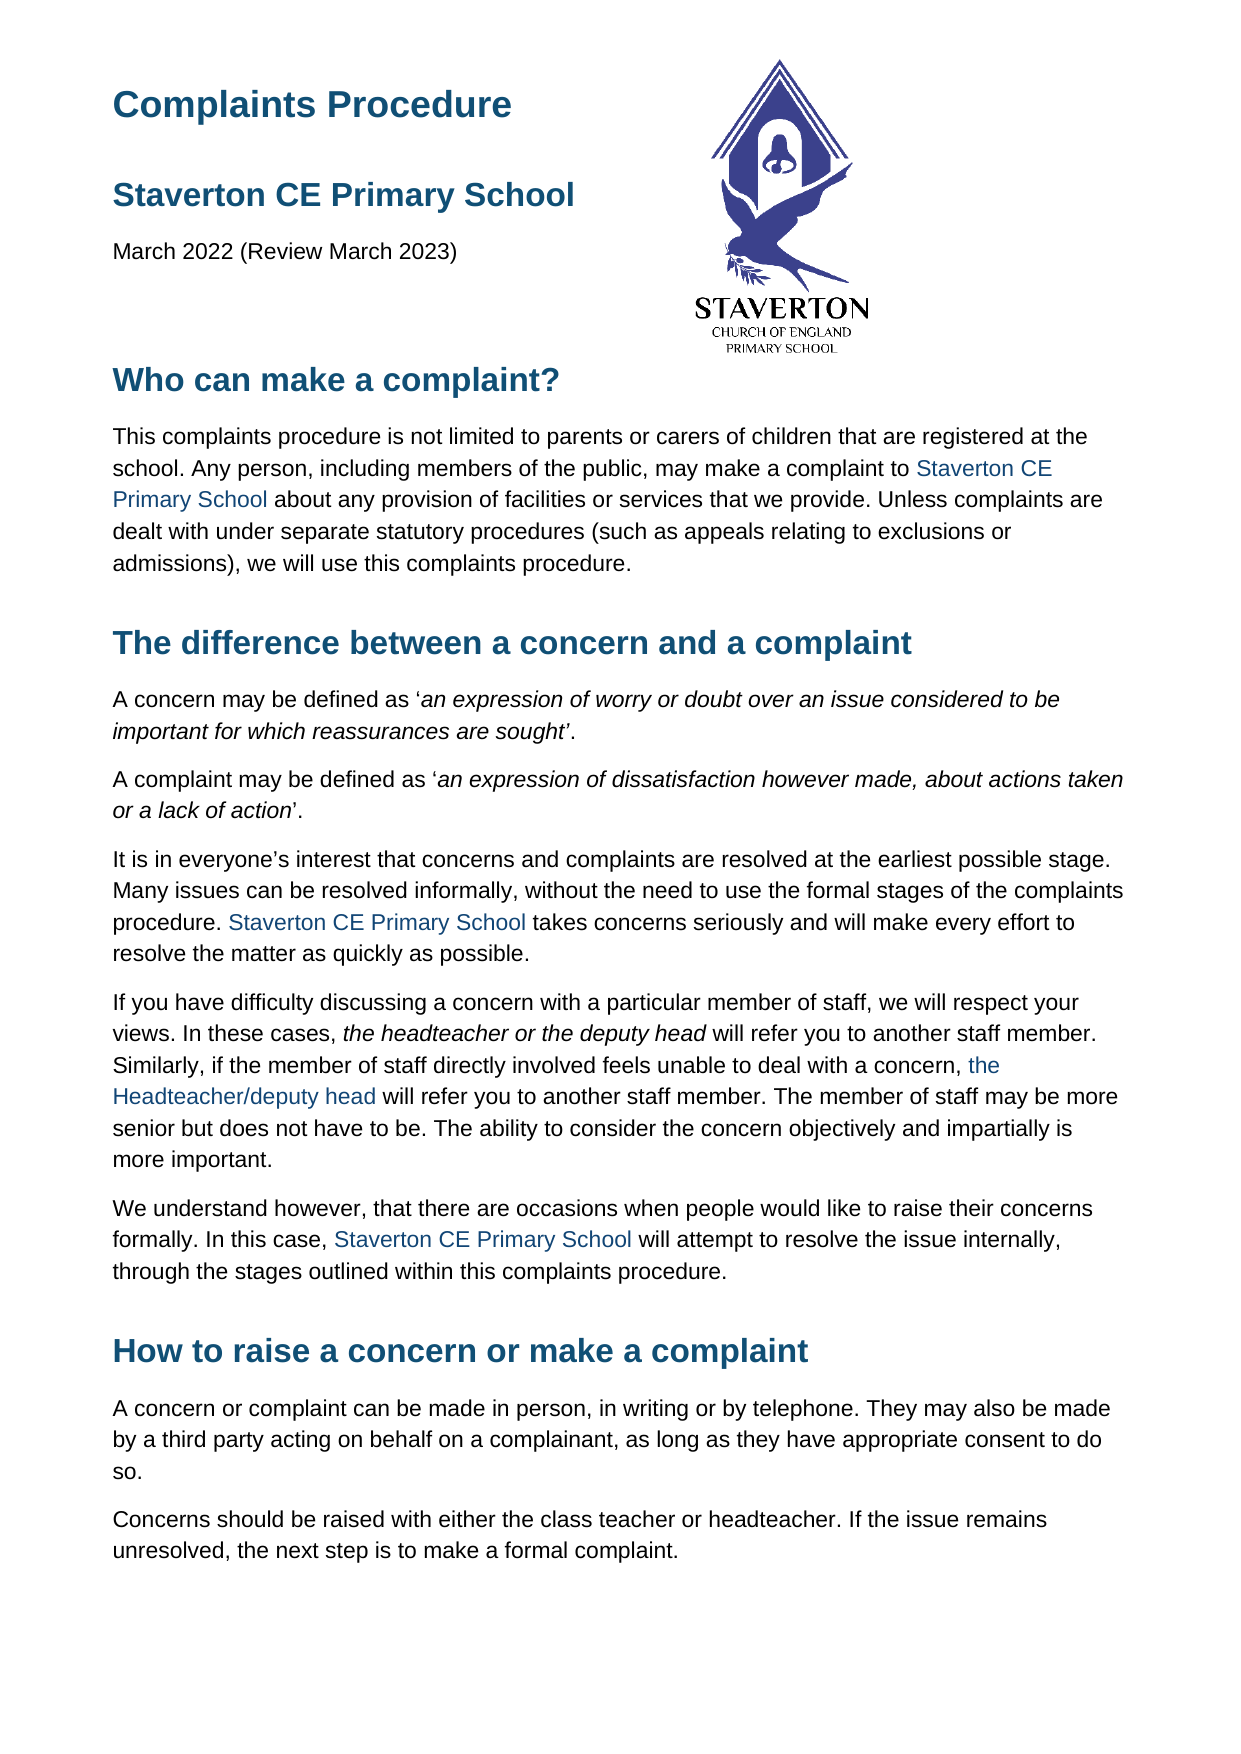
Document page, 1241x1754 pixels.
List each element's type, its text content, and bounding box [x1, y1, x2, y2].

subtitle The difference between a concern and a complaint [112, 623, 1128, 661]
text Concerns should be raised with either the class teacher or headteacher. If the issue remains unresolved, the next step is to make a formal complaint. [112, 1506, 1128, 1564]
text A complaint may be defined as ‘an expression of dissatisfaction however made, about actions taken or a lack of action’. [112, 766, 1128, 824]
subtitle Who can make a complaint? [112, 360, 1128, 398]
subtitle How to raise a concern or make a complaint [112, 1331, 1128, 1369]
text [877, 238, 1128, 265]
subtitle [877, 175, 1128, 213]
text This complaints procedure is not limited to parents or carers of children that are registered at the school. Any person, including members of the public, may make a complaint to Staverton CE Primary School about any provision of facilities or services that we provide. Unless complaints are dealt with under separate statutory procedures (such as appeals relating to exclusions or admissions), we will use this complaints procedure. [112, 423, 1128, 576]
text A concern or complaint can be made in person, in writing or by telephone. They may also be made by a third party acting on behalf on a complainant, as long as they have appropriate consent to do so. [112, 1394, 1128, 1484]
text A concern may be defined as ‘an expression of worry or doubt over an issue considered to be important for which reassurances are sought’. [112, 686, 1128, 744]
text If you have difficulty discussing a concern with a particular member of staff, we will respect your views. In these cases, the headteacher or the deputy head will refer you to another staff member. Similarly, if the member of staff directly involved feels unable to deal with a concern, the Headteacher/deputy head will refer you to another staff member. The member of staff may be more senior but does not have to be. The ability to consider the concern objectively and impartially is more important. [112, 989, 1128, 1173]
text It is in everyone’s interest that concerns and complaints are resolved at the earliest possible stage. Many issues can be resolved informally, without the need to use the formal stages of the complaints procedure. Staverton CE Primary School takes concerns seriously and will make every effort to resolve the matter as quickly as possible. [112, 846, 1128, 967]
subtitle Complaints Procedure [112, 82, 685, 125]
subtitle [877, 82, 1128, 125]
text March 2022 (Review March 2023) [112, 238, 685, 265]
subtitle Staverton CE Primary School [112, 175, 685, 213]
text We understand however, that there are occasions when people would like to raise their concerns formally. In this case, Staverton CE Primary School will attempt to resolve the issue internally, through the stages outlined within this complaints procedure. [112, 1195, 1128, 1284]
